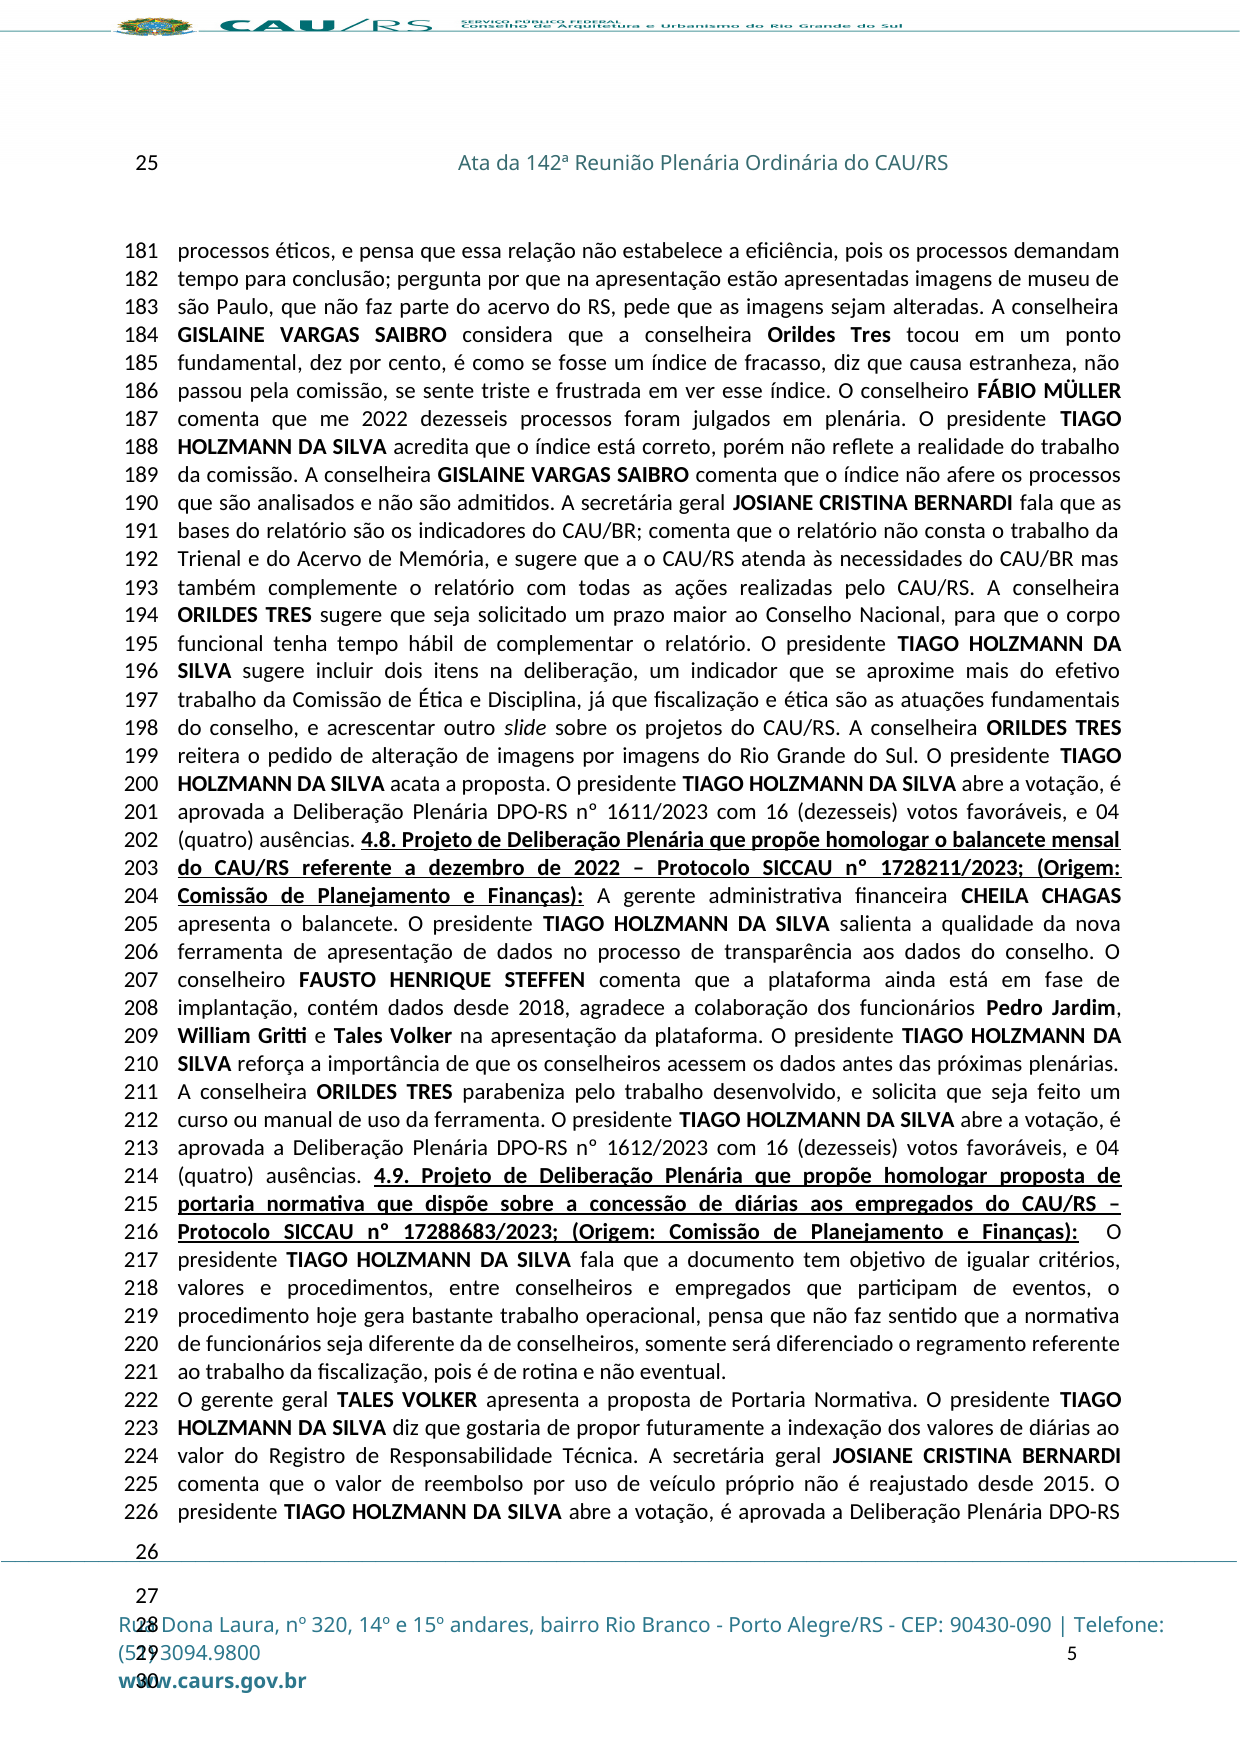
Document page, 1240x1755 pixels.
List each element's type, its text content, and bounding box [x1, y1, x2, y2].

text processos éticos, e pensa que essa relação não estabelece a eficiência, pois os processos demandam tempo para conclusão; pergunta por que na apresentação estão apresentadas imagens de museu de são Paulo, que não faz parte do acervo do RS, pede que as imagens sejam alteradas. A conselheira GISLAINE VARGAS SAIBRO considera que a conselheira Orildes Tres tocou em um ponto fundamental, dez por cento, é como se fosse um índice de fracasso, diz que causa estranheza, não passou pela comissão, se sente triste e frustrada em ver esse índice. O conselheiro FÁBIO MÜLLER comenta que me 2022 dezesseis processos foram julgados em plenária. O presidente TIAGO HOLZMANN DA SILVA acredita que o índice está correto, porém não reflete a realidade do trabalho da comissão. A conselheira GISLAINE VARGAS SAIBRO comenta que o índice não afere os processos que são analisados e não são admitidos. A secretária geral JOSIANE CRISTINA BERNARDI fala que as bases do relatório são os indicadores do CAU/BR; comenta que o relatório não consta o trabalho da Trienal e do Acervo de Memória, e sugere que a o CAU/RS atenda às necessidades do CAU/BR mas também complemente o relatório com todas as ações realizadas pelo CAU/RS. A conselheira ORILDES TRES sugere que seja solicitado um prazo maior ao Conselho Nacional, para que o corpo funcional tenha tempo hábil de complementar o relatório. O presidente TIAGO HOLZMANN DA SILVA sugere incluir dois itens na deliberação, um indicador que se aproxime mais do efetivo trabalho da Comissão de Ética e Disciplina, já que fiscalização e ética são as atuações fundamentais do conselho, e acrescentar outro slide sobre os projetos do CAU/RS. A conselheira ORILDES TRES reitera o pedido de alteração de imagens por imagens do Rio Grande do Sul. O presidente TIAGO HOLZMANN DA SILVA acata a proposta. O presidente TIAGO HOLZMANN DA SILVA abre a votação, é aprovada a Deliberação Plenária DPO-RS nº 1611/2023 com 16 (dezesseis) votos favoráveis, e 04 (quatro) ausências. 4.8. Projeto de Deliberação Plenária que propõe homologar o balancete mensal do CAU/RS referente a dezembro de 2022 – Protocolo SICCAU nº 1728211/2023; (Origem: [177, 236, 1121, 877]
text Comissão de Planejamento e Finanças): A gerente administrativa financeira CHEILA CHAGAS apresenta o balancete. O presidente TIAGO HOLZMANN DA SILVA salienta a qualidade da nova ferramenta de apresentação de dados no processo de transparência aos dados do conselho. O conselheiro FAUSTO HENRIQUE STEFFEN comenta que a plataforma ainda está em fase de implantação, contém dados desde 2018, agradece a colaboração dos funcionários Pedro Jardim, William Gritti e Tales Volker na apresentação da plataforma. O presidente TIAGO HOLZMANN DA SILVA reforça a importância de que os conselheiros acessem os dados antes das próximas plenárias. A conselheira ORILDES TRES parabeniza pelo trabalho desenvolvido, e solicita que seja feito um curso ou manual de uso da ferramenta. O presidente TIAGO HOLZMANN DA SILVA abre a votação, é aprovada a Deliberação Plenária DPO-RS nº 1612/2023 com 16 (dezesseis) votos favoráveis, e 04 (quatro) ausências. 4.9. Projeto de Deliberação Plenária que propõe homologar proposta de portaria normativa que dispõe sobre a concessão de diárias aos empregados do CAU/RS – [177, 878, 1121, 1213]
text O gerente geral TALES VOLKER apresenta a proposta de Portaria Normativa. O presidente TIAGO HOLZMANN DA SILVA diz que gostaria de propor futuramente a indexação dos valores de diárias ao valor do Registro de Responsabilidade Técnica. A secretária geral JOSIANE CRISTINA BERNARDI comenta que o valor de reembolso por uso de veículo próprio não é reajustado desde 2015. O presidente TIAGO HOLZMANN DA SILVA abre a votação, é aprovada a Deliberação Plenária DPO-RS [177, 1385, 1121, 1525]
text Protocolo SICCAU nº 17288683/2023; (Origem: Comissão de Planejamento e Finanças): O presidente TIAGO HOLZMANN DA SILVA fala que a documento tem objetivo de igualar critérios, valores e procedimentos, entre conselheiros e empregados que participam de eventos, o procedimento hoje gera bastante trabalho operacional, pensa que não faz sentido que a normativa de funcionários seja diferente da de conselheiros, somente será diferenciado o regramento referente ao trabalho da fiscalização, pois é de rotina e não eventual. [177, 1214, 1121, 1385]
